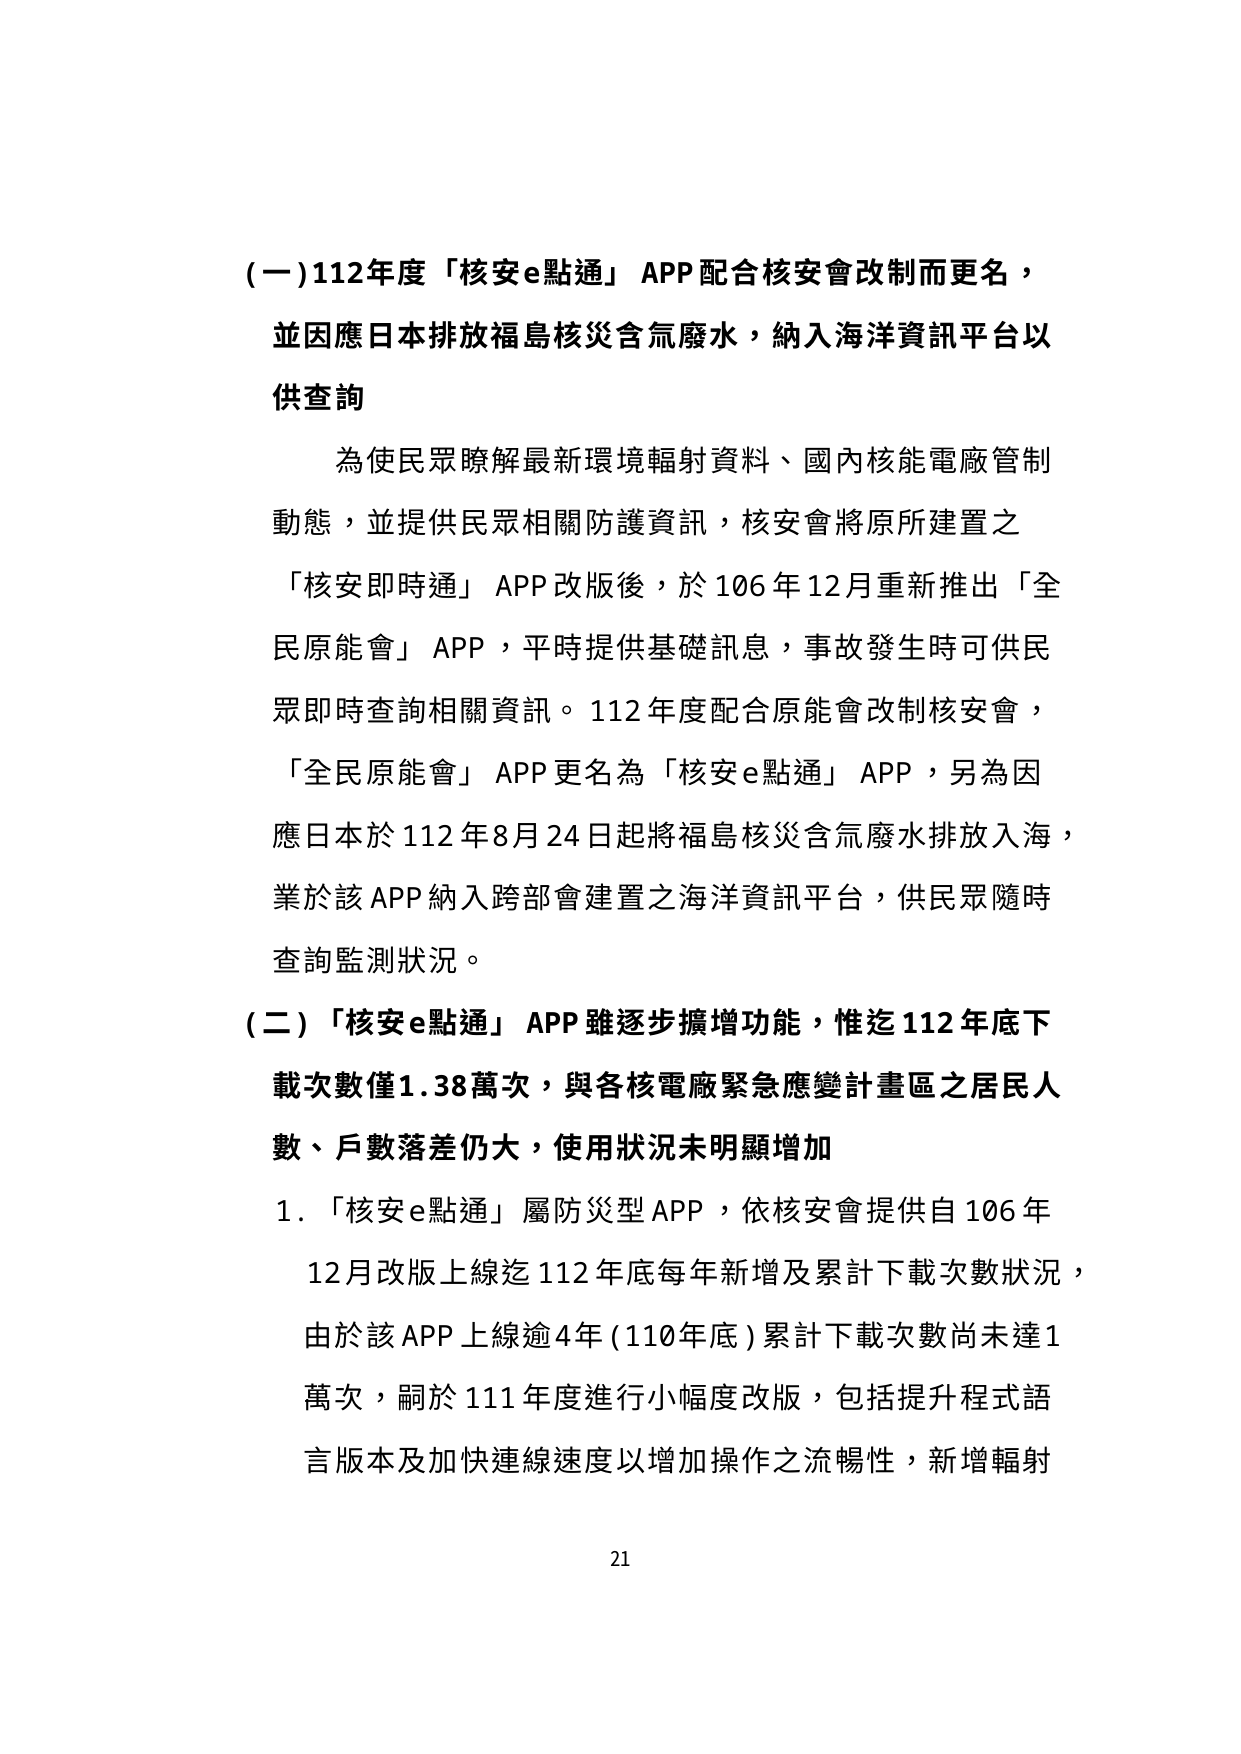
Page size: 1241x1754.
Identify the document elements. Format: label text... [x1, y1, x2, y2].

text (二)「核安e點通」APP雖逐步擴增功能，惟迄112年底下載次數僅1.38萬次，與各核電廠緊急應變計畫區之居民人數、戶數落差仍大，使用狀況未明顯增加 [236, 979, 1063, 1167]
text 1.「核安e點通」屬防災型APP，依核安會提供自106年12月改版上線迄112年底每年新增及累計下載次數狀況，由於該APP上線逾4年(110年底)累計下載次數尚未達1萬次，嗣於111年度進行小幅度改版，包括提升程式語言版本及加快連線速度以增加操作之流暢性，新增輻射與操作人員報名網頁及抓取使用者在地氣象資料，改版經費24萬元，惟該年度新增下載次數仍僅2,120次，尚少於109及110年度之3,390次及3,638次。112年度該APP配合核安會改制而更名，且功能再擴增納入海洋資訊平台以供查詢，致該年度維運經費決算數16萬3千元，超逾預算數10萬元；而該年度新增下載次數雖較111年度略增，惟迄112年底累計下載數仍僅1萬3,817次，APP之使用未明顯增加(詳表1)。 [266, 1167, 1063, 1479]
text (一)112年度「核安e點通」APP配合核安會改制而更名，並因應日本排放福島核災含氚廢水，納入海洋資訊平台以供查詢 [236, 229, 1063, 417]
text 為使民眾瞭解最新環境輻射資料、國內核能電廠管制動態，並提供民眾相關防護資訊，核安會將原所建置之「核安即時通」APP改版後，於106年12月重新推出「全民原能會」APP，平時提供基礎訊息，事故發生時可供民眾即時查詢相關資訊。112年度配合原能會改制核安會，「全民原能會」APP更名為「核安e點通」APP，另為因應日本於112年8月24日起將福島核災含氚廢水排放入海，業於該APP納入跨部會建置之海洋資訊平台，供民眾隨時查詢監測狀況。 [266, 417, 1063, 979]
